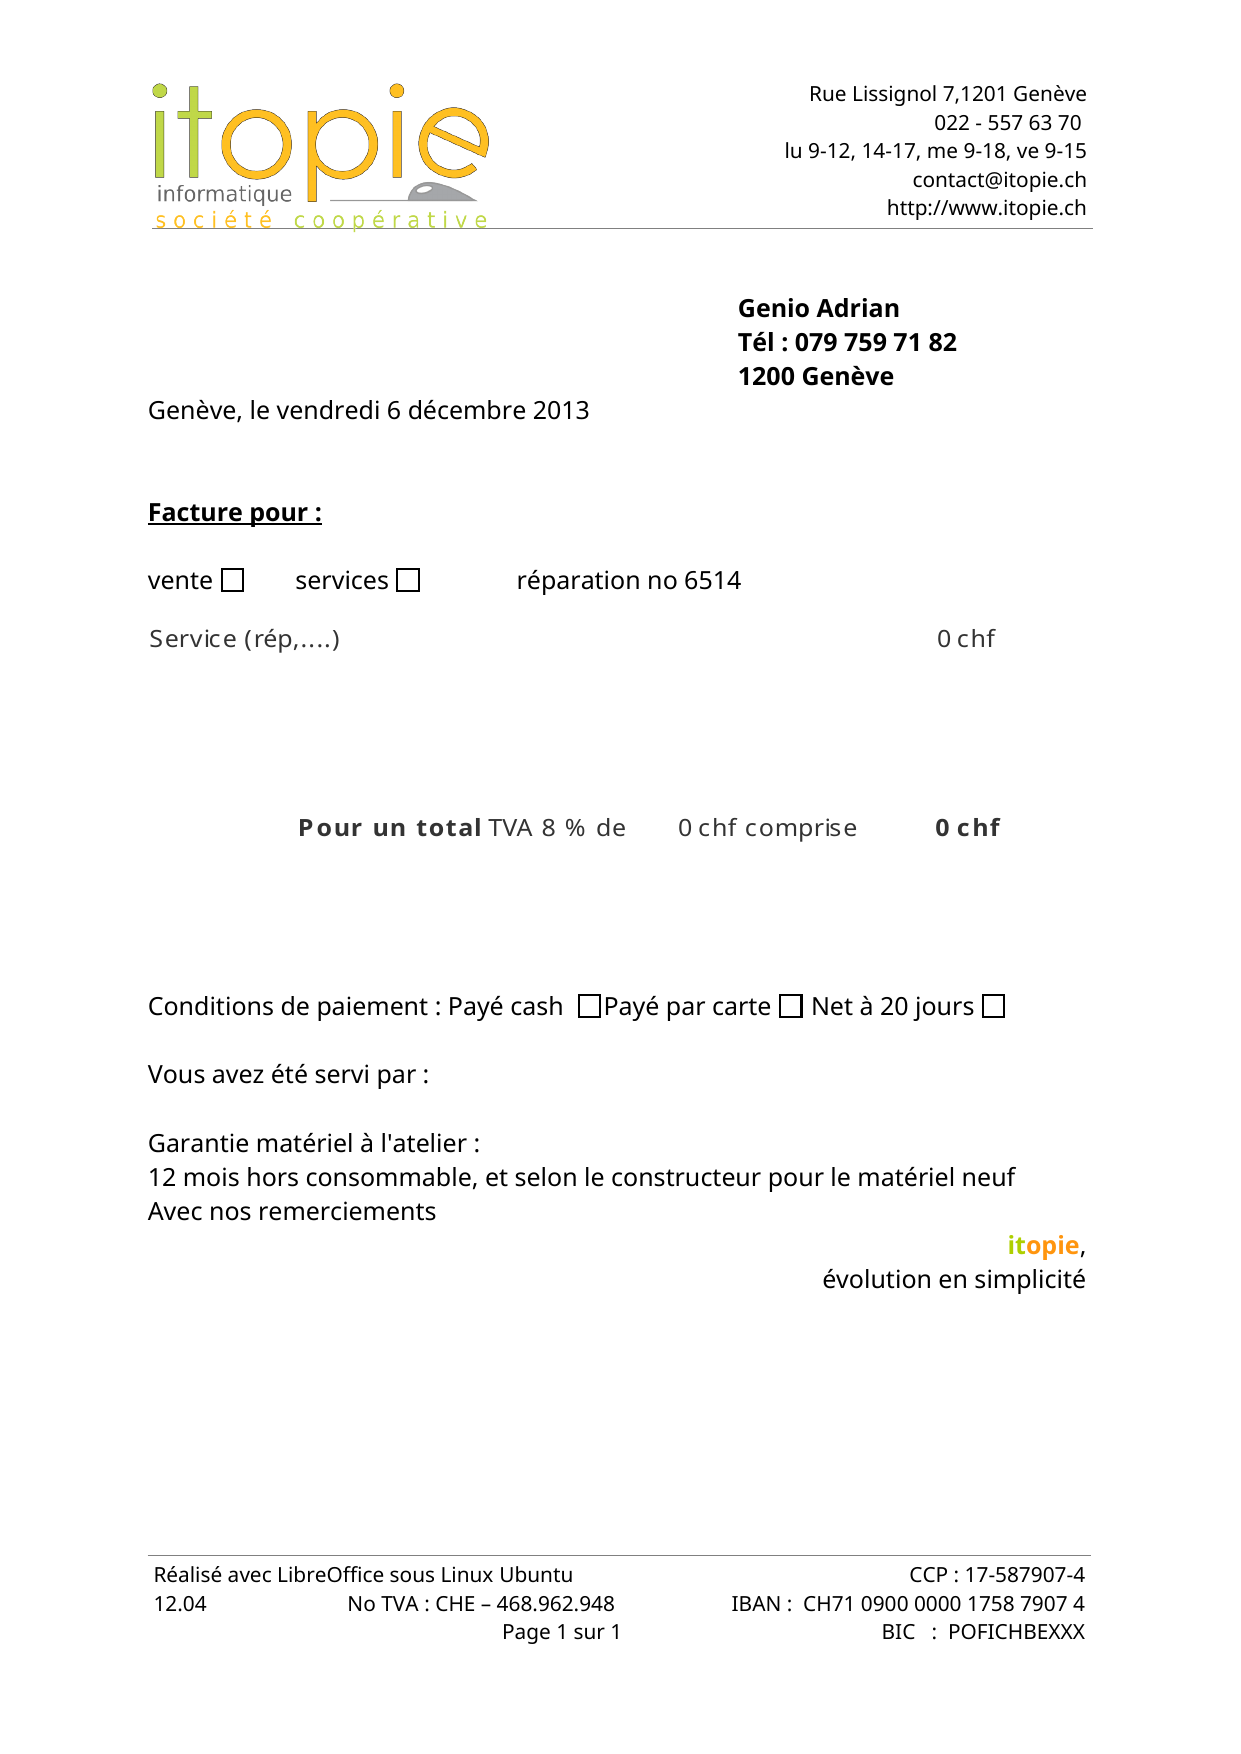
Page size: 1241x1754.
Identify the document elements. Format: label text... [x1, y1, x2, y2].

text vente services réparation no 6514 [148, 563, 1093, 597]
text Tél : 079 759 71 82 [148, 324, 1093, 358]
picture [138, 72, 500, 244]
text Garantie matériel à l'atelier : [148, 1125, 1093, 1159]
text Avec nos remerciements [148, 1193, 1093, 1227]
text évolution en simplicité [148, 1262, 1093, 1296]
text itopie, [148, 1227, 1093, 1262]
text Conditions de paiement : Payé cash Payé par carte Net à 20 jours [148, 989, 1093, 1023]
text Vous avez été servi par : [148, 1057, 1093, 1091]
text Facture pour : [148, 495, 1093, 529]
text 12 mois hors consommable, et selon le constructeur pour le matériel neuf [148, 1159, 1093, 1193]
text Genève, le vendredi 6 décembre 2013 [148, 392, 1093, 427]
text 1200 Genève [148, 358, 1093, 392]
text Genio Adrian [148, 290, 1093, 324]
